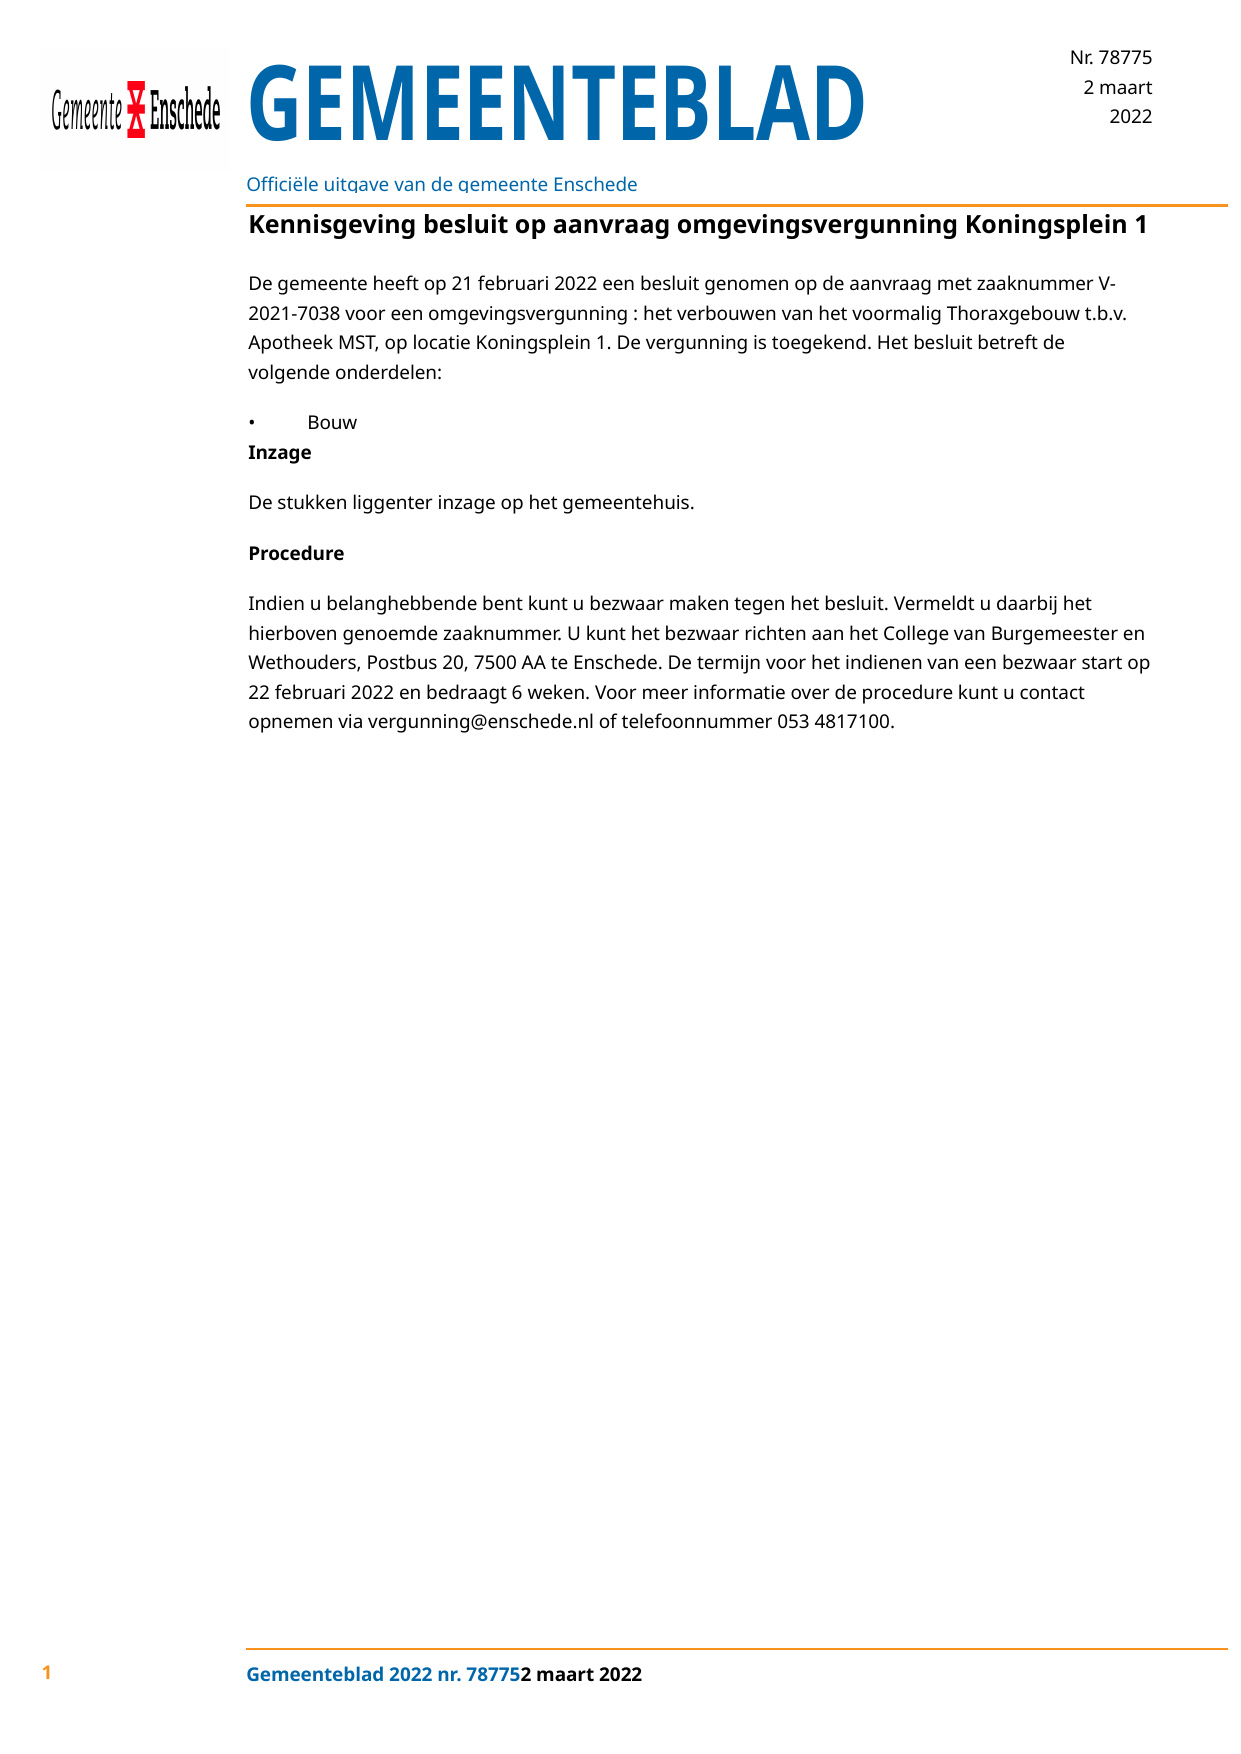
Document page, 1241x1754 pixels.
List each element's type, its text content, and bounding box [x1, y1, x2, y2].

text Indien u belanghebbende bent kunt u bezwaar maken tegen het besluit. Vermeldt u daarbij het hierboven genoemde zaaknummer. U kunt het bezwaar richten aan het College van Burgemees­ter en Wethouders, Postbus 20, 7500 AA te Enschede. De termijn voor het indienen van een bezwaar start op 22 februari 2022 en bedraagt 6 weken. Voor meer informatie over de procedure kunt u contact opnemen via vergunning@enschede.nl of telefoonnummer 053 4817100. [248, 590, 1152, 734]
text De stukken liggenter inzage op het gemeentehuis. [248, 489, 1152, 515]
text Procedure [248, 540, 1152, 566]
list Bouw [248, 409, 1152, 435]
text De gemeente heeft op 21 februari 2022 een besluit genomen op de aanvraag met zaaknummer V-2021-7038 voor een omgevingsvergunning : het verbouwen van het voormalig Thoraxgebouw t.b.v. Apotheek MST, op locatie Koningsplein 1. De vergunning is toegekend. Het besluit betreft de volgende onderdelen: [248, 270, 1152, 385]
picture [41, 47, 231, 172]
text Kennisgeving besluit op aanvraag omgevingsvergunning Koningsplein 1 [248, 207, 1152, 241]
text Inzage [248, 439, 1152, 465]
